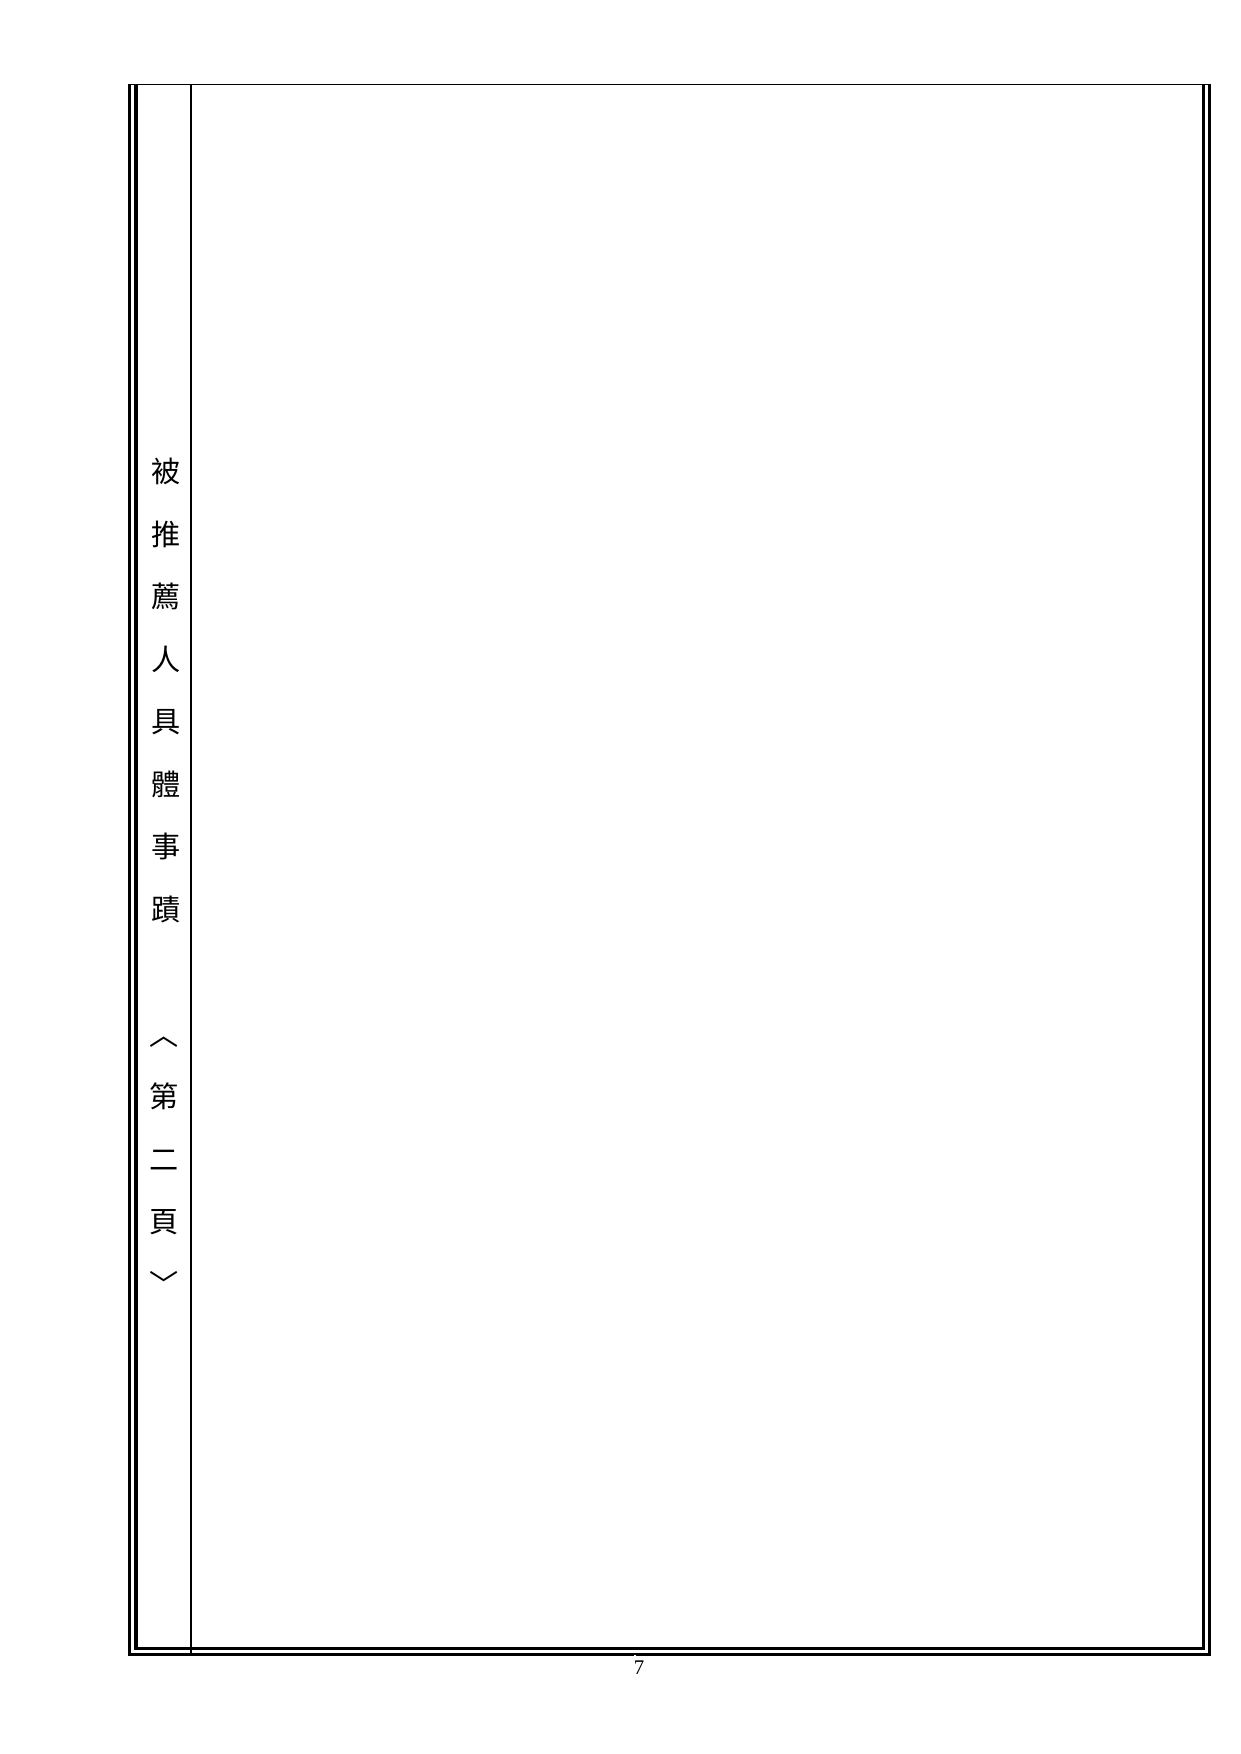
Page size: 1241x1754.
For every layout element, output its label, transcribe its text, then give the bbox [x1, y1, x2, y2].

table_cell [192, 85, 1202, 1647]
table_cell 被推薦人具體事蹟 ︿第二頁﹀ [138, 85, 190, 1647]
table_cell [63, 84, 128, 1647]
